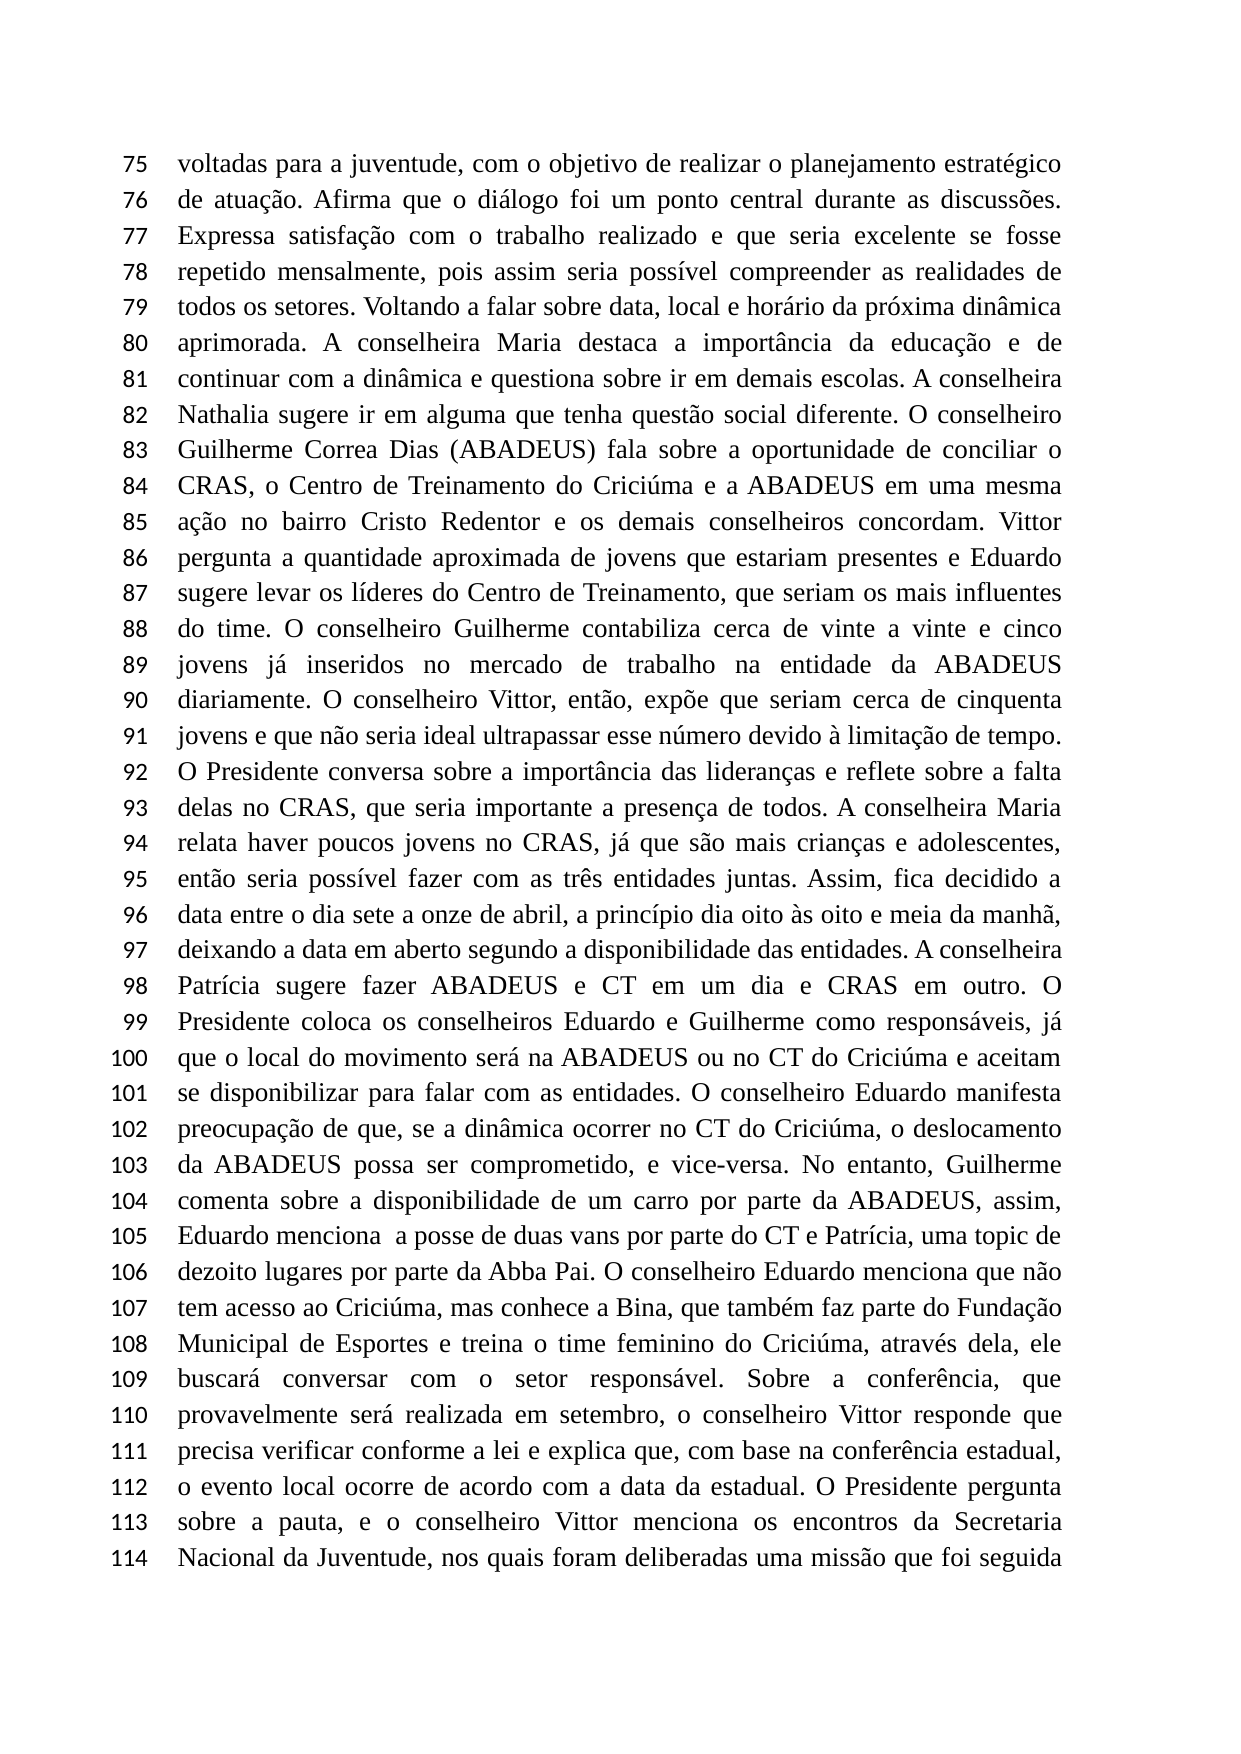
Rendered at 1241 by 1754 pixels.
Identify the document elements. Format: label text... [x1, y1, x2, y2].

text voltadas para a juventude, com o objetivo de realizar o planejamento estratégico de atuação. Afirma que o diálogo foi um ponto central durante as discussões. Expressa satisfação com o trabalho realizado e que seria excelente se fosse repetido mensalmente, pois assim seria possível compreender as realidades de todos os setores. Voltando a falar sobre data, local e horário da próxima dinâmica aprimorada. A conselheira Maria destaca a importância da educação e de continuar com a dinâmica e questiona sobre ir em demais escolas. A conselheira Nathalia sugere ir em alguma que tenha questão social diferente. O conselheiro Guilherme Correa Dias (ABADEUS) fala sobre a oportunidade de conciliar o CRAS, o Centro de Treinamento do Criciúma e a ABADEUS em uma mesma ação no bairro Cristo Redentor e os demais conselheiros concordam. Vittor pergunta a quantidade aproximada de jovens que estariam presentes e Eduardo sugere levar os líderes do Centro de Treinamento, que seriam os mais influentes do time. O conselheiro Guilherme contabiliza cerca de vinte a vinte e cinco jovens já inseridos no mercado de trabalho na entidade da ABADEUS diariamente. O conselheiro Vittor, então, expõe que seriam cerca de cinquenta jovens e que não seria ideal ultrapassar esse número devido à limitação de tempo. O Presidente conversa sobre a importância das lideranças e reflete sobre a falta delas no CRAS, que seria importante a presença de todos. A conselheira Maria relata haver poucos jovens no CRAS, já que são mais crianças e adolescentes, então seria possível fazer com as três entidades juntas. Assim, fica decidido a data entre o dia sete a onze de abril, a princípio dia oito às oito e meia da manhã, deixando a data em aberto segundo a disponibilidade das entidades. A conselheira Patrícia sugere fazer ABADEUS e CT em um dia e CRAS em outro. O Presidente coloca os conselheiros Eduardo e Guilherme como responsáveis, já que o local do movimento será na ABADEUS ou no CT do Criciúma e aceitam se disponibilizar para falar com as entidades. O conselheiro Eduardo manifesta preocupação de que, se a dinâmica ocorrer no CT do Criciúma, o deslocamento da ABADEUS possa ser comprometido, e vice-versa. No entanto, Guilherme comenta sobre a disponibilidade de um carro por parte da ABADEUS, assim, Eduardo menciona a posse de duas vans por parte do CT e Patrícia, uma topic de dezoito lugares por parte da Abba Pai. O conselheiro Eduardo menciona que não tem acesso ao Criciúma, mas conhece a Bina, que também faz parte do Fundação Municipal de Esportes e treina o time feminino do Criciúma, através dela, ele buscará conversar com o setor responsável. Sobre a conferência, que provavelmente será realizada em setembro, o conselheiro Vittor responde que precisa verificar conforme a lei e explica que, com base na conferência estadual, o evento local ocorre de acordo com a data da estadual. O Presidente pergunta sobre a pauta, e o conselheiro Vittor menciona os encontros da Secretaria Nacional da Juventude, nos quais foram deliberadas uma missão que foi seguida [177, 148, 1063, 1572]
